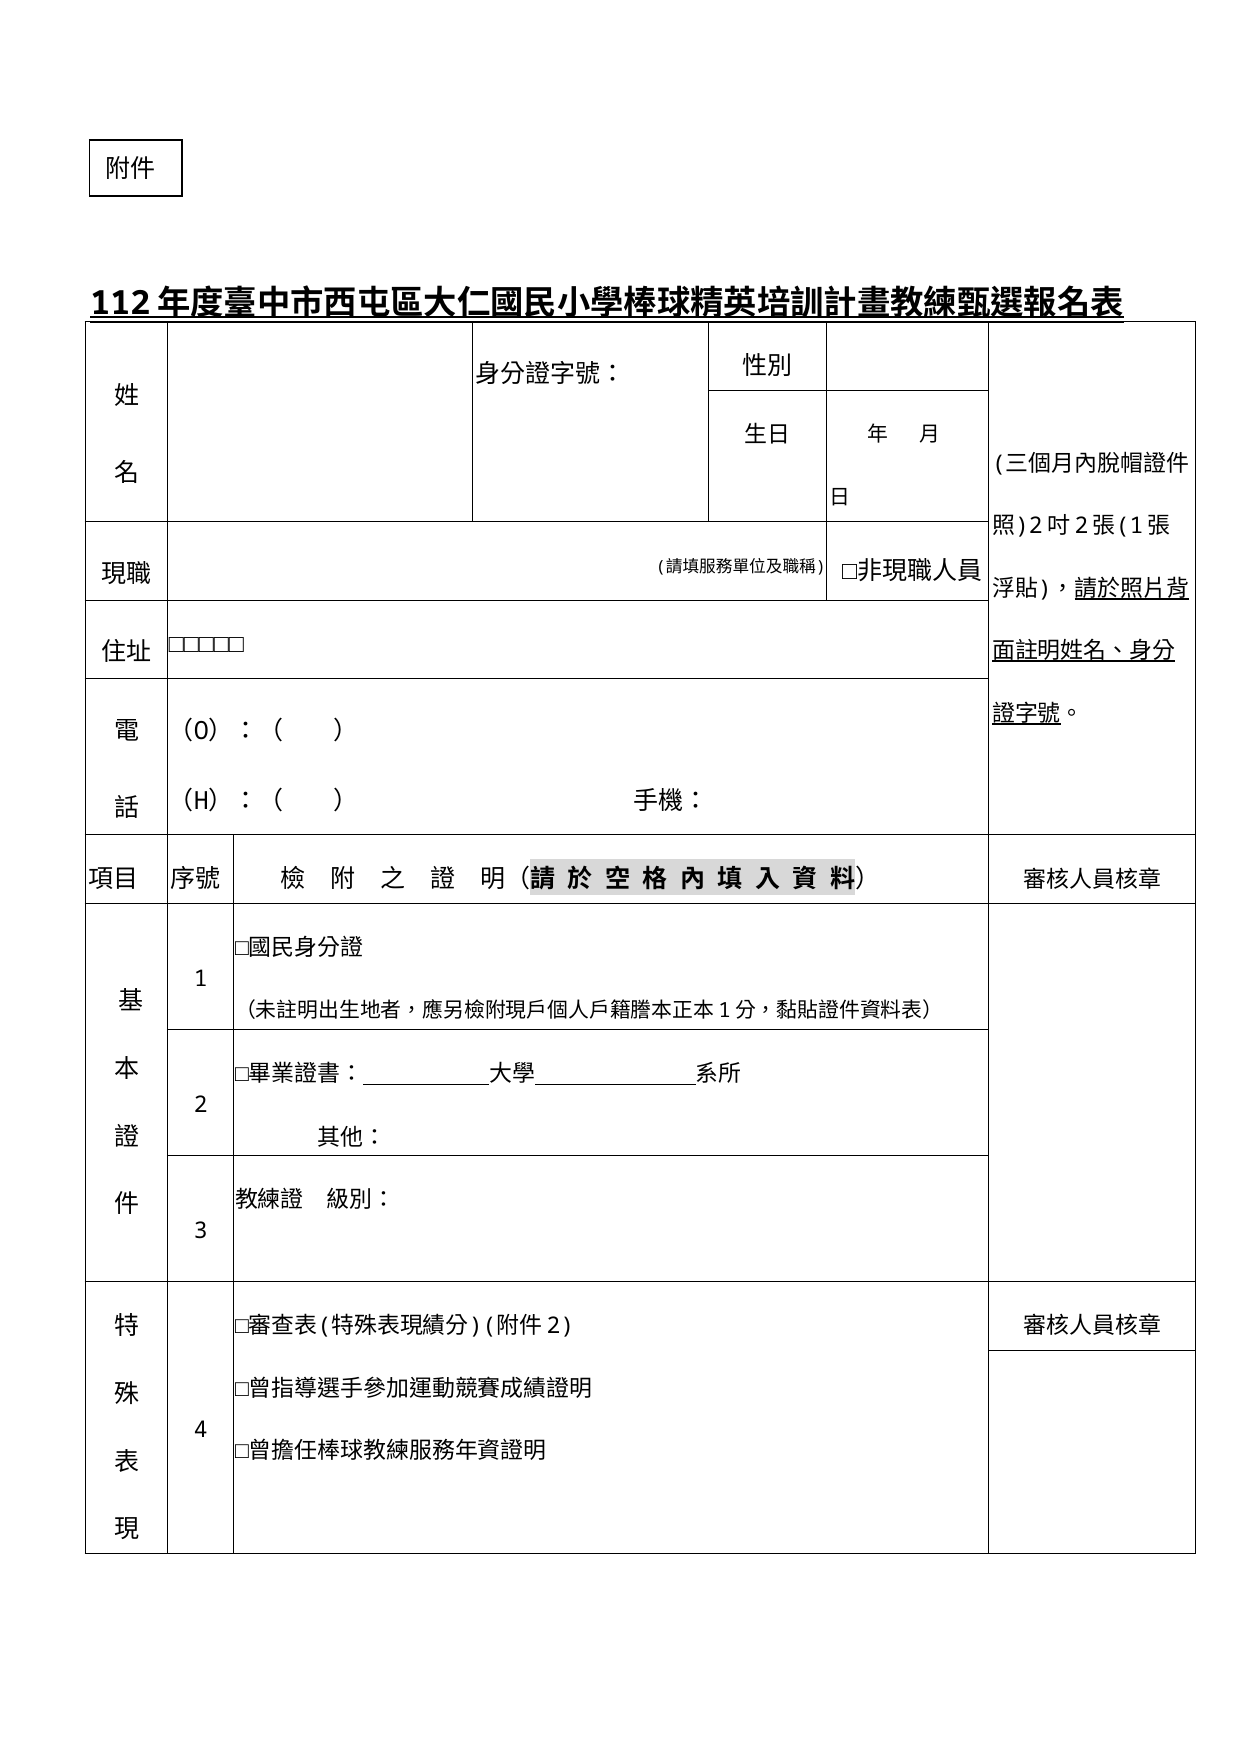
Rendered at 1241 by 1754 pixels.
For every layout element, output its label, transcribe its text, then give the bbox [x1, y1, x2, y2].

table_cell 檢 附 之 證 明（請 於 空 格 內 填 入 資 料） [234, 835, 988, 903]
table_cell 序號 [168, 835, 233, 903]
table_cell 審核人員核章 [989, 1282, 1195, 1350]
table_header 姓 名 [86, 322, 167, 521]
table_cell 4 [168, 1282, 233, 1553]
table_cell □國民身分證 （未註明出生地者，應另檢附現戶個人戶籍謄本正本1分，黏貼證件資料表） [234, 904, 988, 1029]
table_cell 年 月 日 [827, 391, 988, 521]
table_cell 基 本 證 件 [86, 904, 167, 1281]
table_cell 項目 [86, 835, 167, 903]
table_cell 2 [168, 1030, 233, 1155]
table_cell 審核人員核章 [989, 835, 1195, 903]
table_header 性別 [709, 323, 826, 390]
table_cell 特 殊 表 現 [86, 1282, 167, 1553]
table_cell 1 [168, 904, 233, 1029]
table_cell (請填服務單位及職稱) [168, 522, 826, 600]
text 附件1 [105, 148, 166, 188]
table_cell [989, 1351, 1195, 1553]
table_header [827, 323, 988, 390]
table_cell （O）：（ ） （H）：（ ） 手機： [168, 679, 988, 834]
table_header (三個月內脫帽證件照)2吋2張(1張浮貼)，請於照片背面註明姓名、身分證字號。 [989, 322, 1195, 834]
table_cell 住址 [86, 601, 167, 678]
table_cell □審查表(特殊表現績分)(附件2) □曾指導選手參加運動競賽成績證明 □曾擔任棒球教練服務年資證明 [234, 1282, 988, 1553]
table_header [168, 323, 472, 521]
table_cell [989, 904, 1195, 1281]
table_cell □畢業證書： 大學 系所 其他： [234, 1030, 988, 1155]
table_header 身分證字號： [473, 323, 708, 521]
table_cell □非現職人員 [827, 522, 988, 600]
table_cell □□□□□ [168, 601, 988, 678]
table_cell 生日 [709, 391, 826, 521]
table_cell 現職 [86, 522, 167, 600]
table_cell 電 話 [86, 679, 167, 834]
text 112年度臺中市西屯區大仁國民小學棒球精英培訓計畫教練甄選報名表 [89, 259, 1125, 321]
table_cell 3 [168, 1156, 233, 1281]
table_cell 教練證 級別： [234, 1156, 988, 1281]
